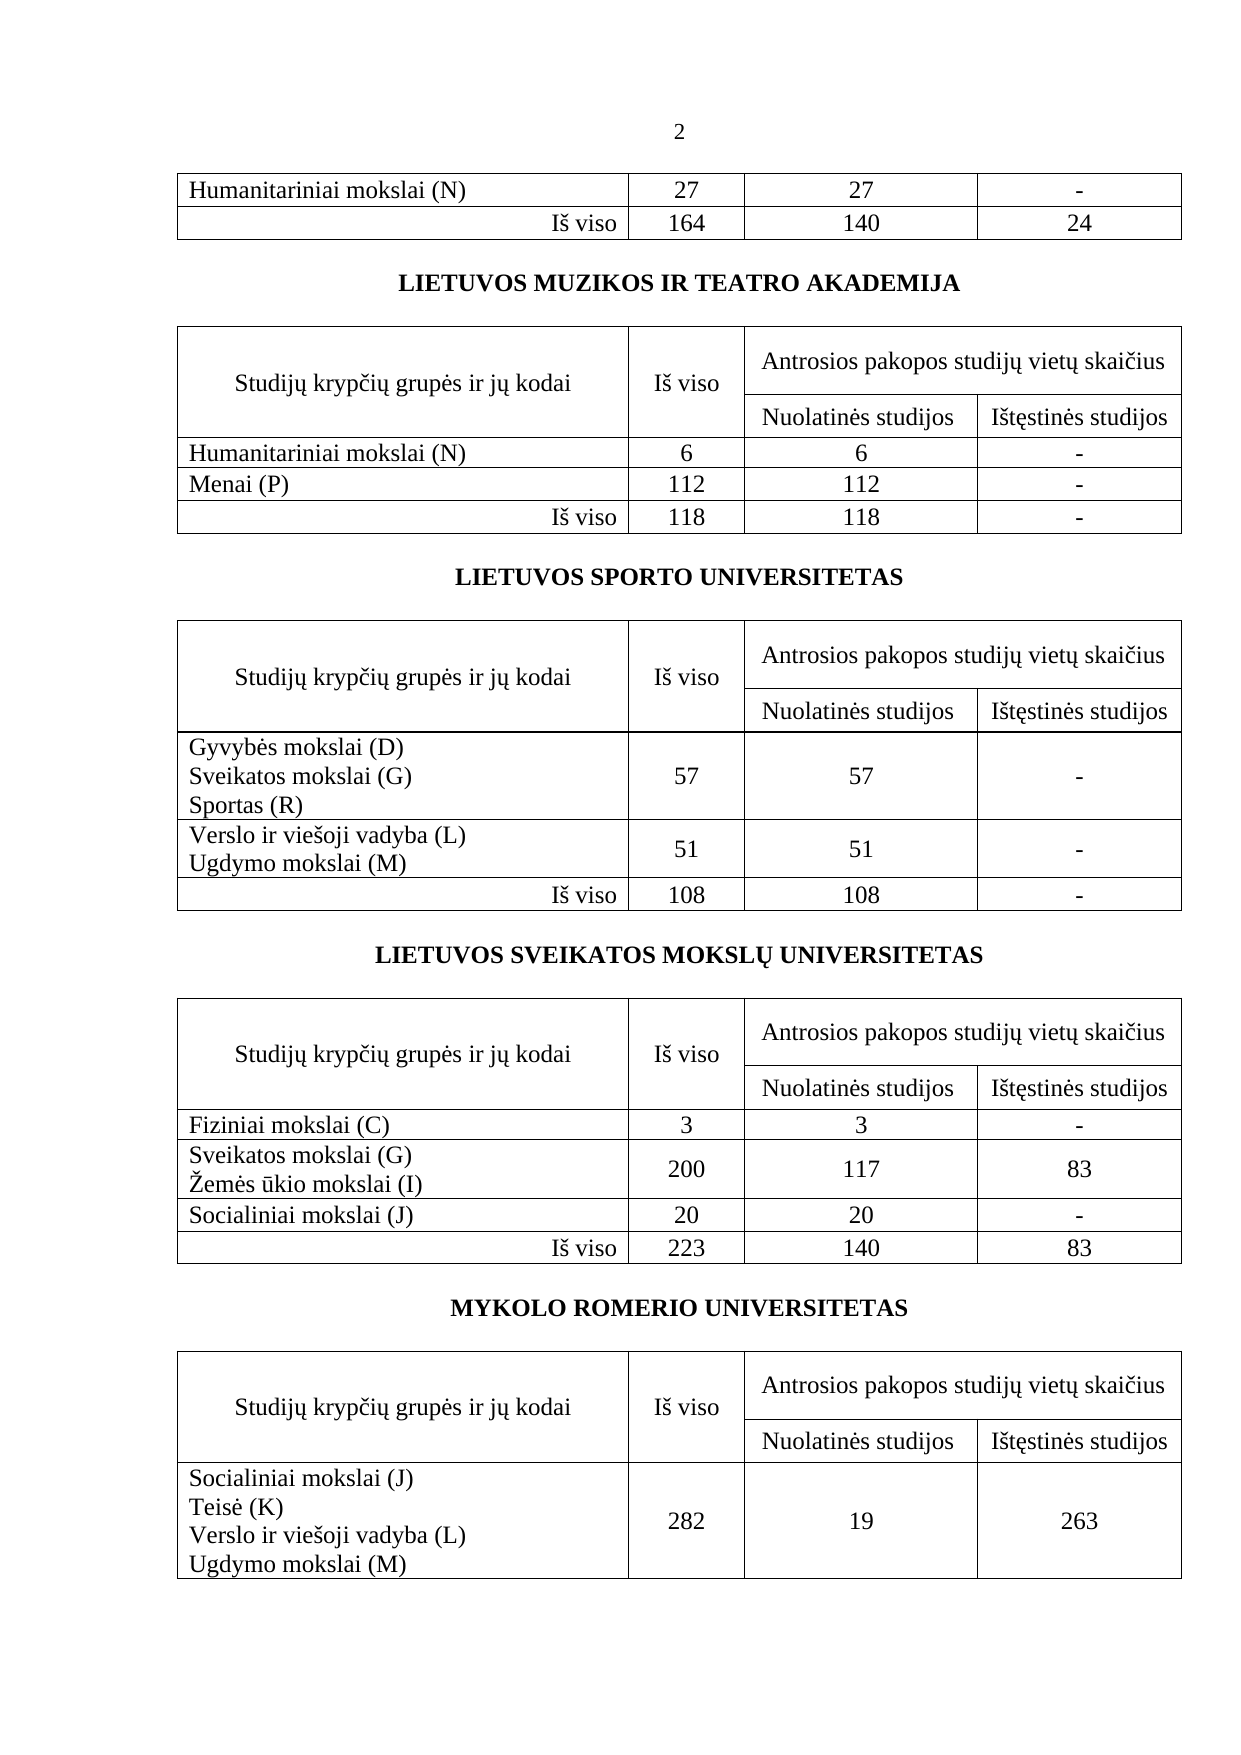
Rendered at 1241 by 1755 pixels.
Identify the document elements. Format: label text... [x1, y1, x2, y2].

table_cell 112 [745, 468, 977, 500]
table_header Antrosios pakopos studijų vietų skaičius [745, 1352, 1181, 1418]
table_cell Socialiniai mokslai (J) [178, 1199, 628, 1231]
table_cell Iš viso [178, 878, 628, 910]
table_cell Iš viso [178, 501, 628, 533]
table_cell 51 [629, 820, 744, 877]
table_cell - [978, 468, 1181, 500]
table_cell Humanitariniai mokslai (N) [178, 438, 628, 467]
table_cell Nuolatinės studijos [745, 689, 977, 731]
table_header Studijų krypčių grupės ir jų kodai [178, 327, 628, 437]
table_header Studijų krypčių grupės ir jų kodai [178, 621, 628, 731]
text LIETUVOS SVEIKATOS MOKSLŲ UNIVERSITETAS [177, 940, 1181, 969]
table_cell 282 [629, 1463, 744, 1578]
text LIETUVOS SPORTO UNIVERSITETAS [177, 562, 1181, 591]
table_cell Ištęstinės studijos [978, 395, 1181, 437]
table_cell 24 [978, 207, 1181, 238]
text LIETUVOS MUZIKOS IR TEATRO AKADEMIJA [177, 268, 1181, 297]
table_cell 117 [745, 1140, 977, 1198]
table_cell - [978, 438, 1181, 467]
table_cell 83 [978, 1232, 1181, 1263]
table_cell - [978, 733, 1181, 819]
table_cell Gyvybės mokslai (D) Sveikatos mokslai (G) Sportas (R) [178, 733, 628, 819]
table_cell Nuolatinės studijos [745, 1420, 977, 1462]
table_cell 6 [629, 438, 744, 467]
table_cell Nuolatinės studijos [745, 395, 977, 437]
table_cell 27 [629, 174, 744, 206]
table_cell Humanitariniai mokslai (N) [178, 174, 628, 206]
table_cell 57 [745, 733, 977, 819]
table_cell Nuolatinės studijos [745, 1066, 977, 1109]
table_cell 20 [629, 1199, 744, 1231]
table_cell 200 [629, 1140, 744, 1198]
table_cell Iš viso [178, 207, 628, 238]
table_cell Verslo ir viešoji vadyba (L) Ugdymo mokslai (M) [178, 820, 628, 877]
table_cell - [978, 878, 1181, 910]
table_cell Ištęstinės studijos [978, 1420, 1181, 1462]
table_cell 140 [745, 207, 977, 238]
table_cell 57 [629, 733, 744, 819]
table_cell - [978, 820, 1181, 877]
table_cell 20 [745, 1199, 977, 1231]
table_cell Fiziniai mokslai (C) [178, 1110, 628, 1139]
table_cell 118 [629, 501, 744, 533]
table_header Iš viso [629, 1352, 744, 1462]
table_header Studijų krypčių grupės ir jų kodai [178, 1352, 628, 1462]
table_cell 83 [978, 1140, 1181, 1198]
table_cell 51 [745, 820, 977, 877]
table_cell Menai (P) [178, 468, 628, 500]
table_cell - [978, 501, 1181, 533]
table_header Iš viso [629, 999, 744, 1109]
table_cell 164 [629, 207, 744, 238]
table_cell 108 [745, 878, 977, 910]
table_cell 3 [745, 1110, 977, 1139]
table_cell 19 [745, 1463, 977, 1578]
table_header Antrosios pakopos studijų vietų skaičius [745, 621, 1181, 688]
table_cell 118 [745, 501, 977, 533]
table_cell Ištęstinės studijos [978, 689, 1181, 731]
table_cell Sveikatos mokslai (G) Žemės ūkio mokslai (I) [178, 1140, 628, 1198]
table_cell 112 [629, 468, 744, 500]
table_cell 6 [745, 438, 977, 467]
text MYKOLO ROMERIO UNIVERSITETAS [177, 1293, 1181, 1322]
table_header Iš viso [629, 327, 744, 437]
table_cell 140 [745, 1232, 977, 1263]
table_cell 108 [629, 878, 744, 910]
table_header Iš viso [629, 621, 744, 731]
table_header Studijų krypčių grupės ir jų kodai [178, 999, 628, 1109]
table_header Antrosios pakopos studijų vietų skaičius [745, 999, 1181, 1065]
table_cell - [978, 174, 1181, 206]
table_cell - [978, 1199, 1181, 1231]
table_cell Socialiniai mokslai (J) Teisė (K) Verslo ir viešoji vadyba (L) Ugdymo mokslai (M) [178, 1463, 628, 1578]
table_cell Ištęstinės studijos [978, 1066, 1181, 1109]
table_cell 263 [978, 1463, 1181, 1578]
table_cell 3 [629, 1110, 744, 1139]
table_cell Iš viso [178, 1232, 628, 1263]
table_cell 27 [745, 174, 977, 206]
table_header Antrosios pakopos studijų vietų skaičius [745, 327, 1181, 394]
table_cell - [978, 1110, 1181, 1139]
table_cell 223 [629, 1232, 744, 1263]
